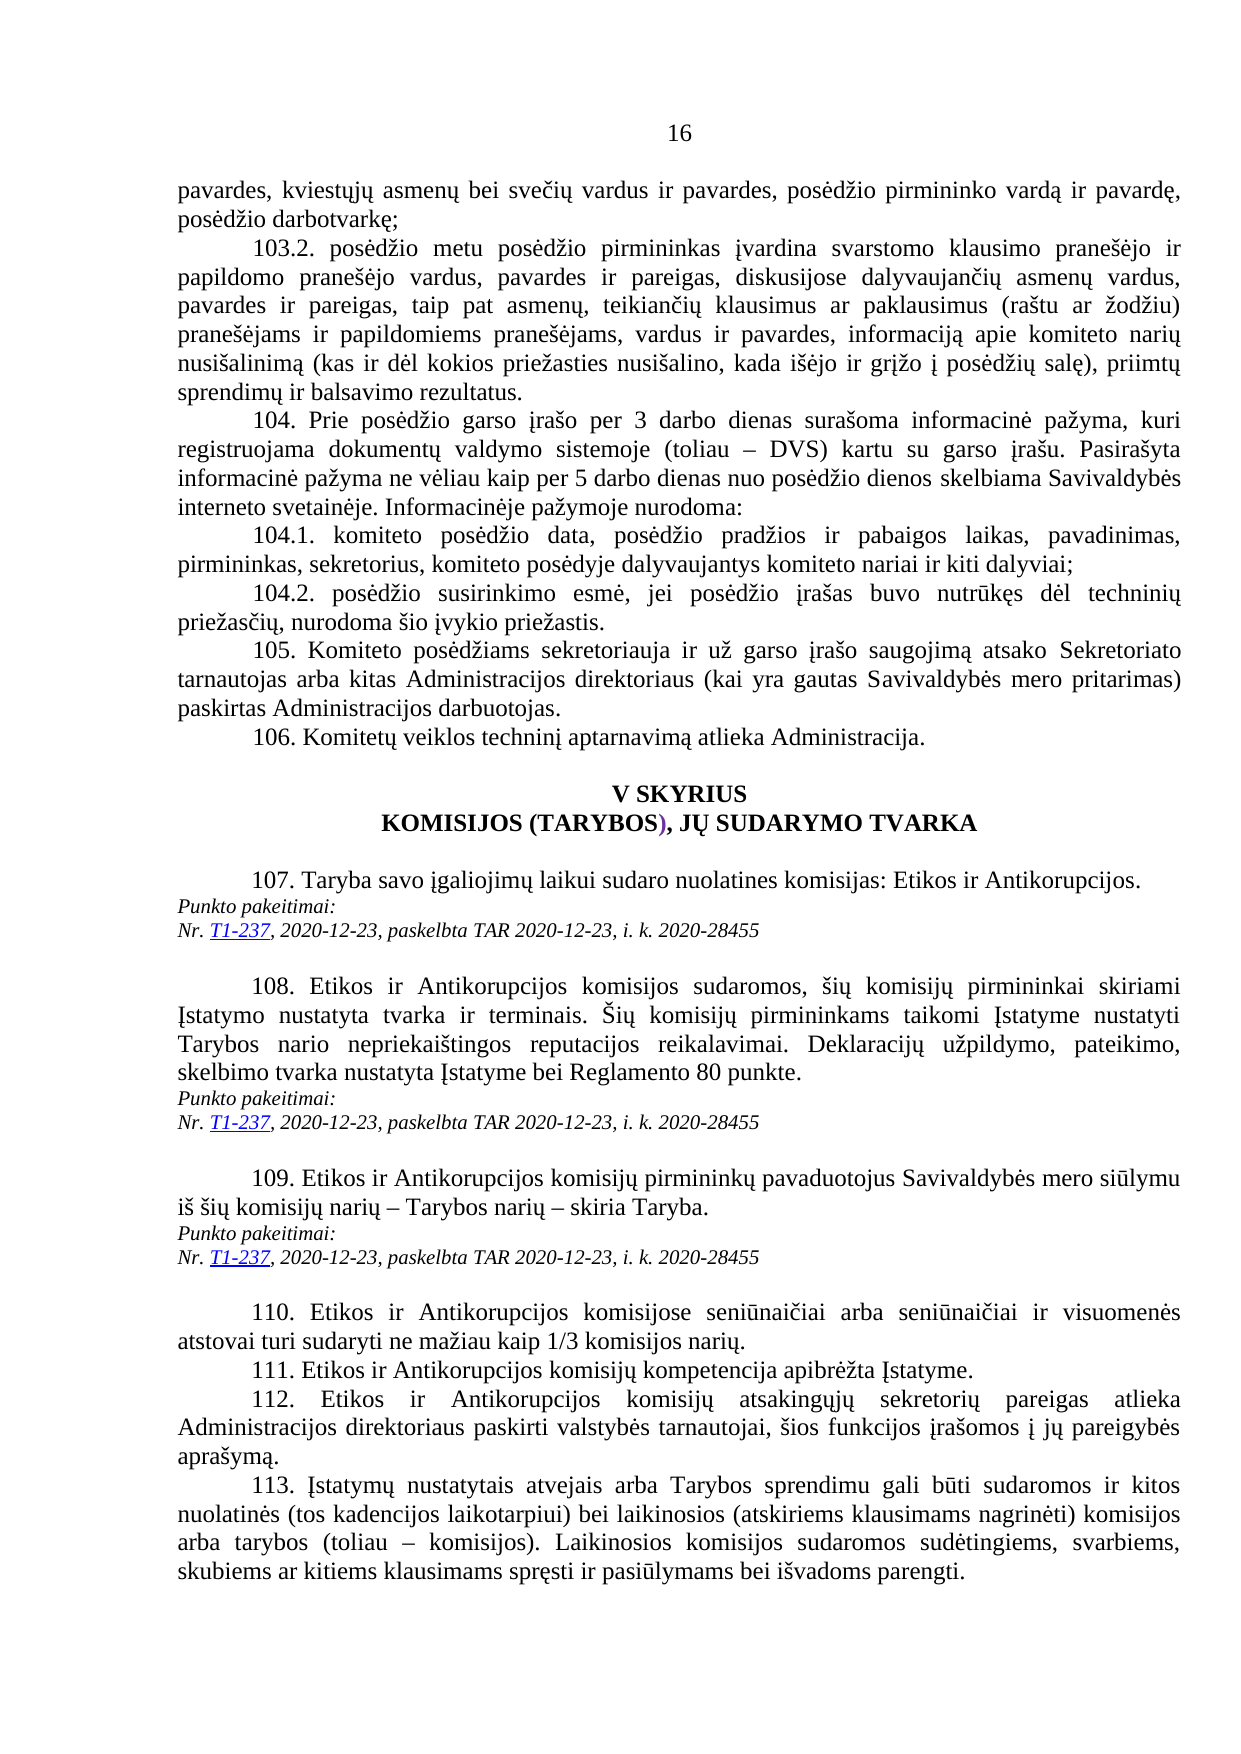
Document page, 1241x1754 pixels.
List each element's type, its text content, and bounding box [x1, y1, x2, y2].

text Nr. T1-237, 2020-12-23, paskelbta TAR 2020-12-23, i. k. 2020-28455 [177, 1110, 1181, 1134]
text Punkto pakeitimai: [177, 894, 1181, 918]
text 106. Komitetų veiklos techninį aptarnavimą atlieka Administracija. [177, 722, 1181, 751]
text 105. Komiteto posėdžiams sekretoriauja ir už garso įrašo saugojimą atsako Sekretoriato tarnautojas arba kitas Administracijos direktoriaus (kai yra gautas Savivaldybės mero pritarimas) paskirtas Administracijos darbuotojas. [177, 636, 1181, 722]
text 107. Taryba savo įgaliojimų laikui sudaro nuolatines komisijas: Etikos ir Antikorupcijos. [177, 866, 1181, 894]
text pavardes, kviestųjų asmenų bei svečių vardus ir pavardes, posėdžio pirmininko vardą ir pavardę, posėdžio darbotvarkę; [177, 176, 1181, 233]
text 104. Prie posėdžio garso įrašo per 3 darbo dienas surašoma informacinė pažyma, kuri registruojama dokumentų valdymo sistemoje (toliau – DVS) kartu su garso įrašu. Pasirašyta informacinė pažyma ne vėliau kaip per 5 darbo dienas nuo posėdžio dienos skelbiama Savivaldybės interneto svetainėje. Informacinėje pažymoje nurodoma: [177, 406, 1181, 521]
text 103.2. posėdžio metu posėdžio pirmininkas įvardina svarstomo klausimo pranešėjo ir papildomo pranešėjo vardus, pavardes ir pareigas, diskusijose dalyvaujančių asmenų vardus, pavardes ir pareigas, taip pat asmenų, teikiančių klausimus ar paklausimus (raštu ar žodžiu) pranešėjams ir papildomiems pranešėjams, vardus ir pavardes, informaciją apie komiteto narių nusišalinimą (kas ir dėl kokios priežasties nusišalino, kada išėjo ir grįžo į posėdžių salę), priimtų sprendimų ir balsavimo rezultatus. [177, 233, 1181, 406]
text 112. Etikos ir Antikorupcijos komisijų atsakingųjų sekretorių pareigas atlieka Administracijos direktoriaus paskirti valstybės tarnautojai, šios funkcijos įrašomos į jų pareigybės aprašymą. [177, 1384, 1181, 1470]
text 109. Etikos ir Antikorupcijos komisijų pirmininkų pavaduotojus Savivaldybės mero siūlymu iš šių komisijų narių – Tarybos narių – skiria Taryba. [177, 1163, 1181, 1221]
text Punkto pakeitimai: [177, 1086, 1181, 1110]
text 104.1. komiteto posėdžio data, posėdžio pradžios ir pabaigos laikas, pavadinimas, pirmininkas, sekretorius, komiteto posėdyje dalyvaujantys komiteto nariai ir kiti dalyviai; [177, 521, 1181, 578]
text 113. Įstatymų nustatytais atvejais arba Tarybos sprendimu gali būti sudaromos ir kitos nuolatinės (tos kadencijos laikotarpiui) bei laikinosios (atskiriems klausimams nagrinėti) komisijos arba tarybos (toliau – komisijos). Laikinosios komisijos sudaromos sudėtingiems, svarbiems, skubiems ar kitiems klausimams spręsti ir pasiūlymams bei išvadoms parengti. [177, 1470, 1181, 1585]
text Punkto pakeitimai: [177, 1221, 1181, 1245]
text 108. Etikos ir Antikorupcijos komisijos sudaromos, šių komisijų pirmininkai skiriami Įstatymo nustatyta tvarka ir terminais. Šių komisijų pirmininkams taikomi Įstatyme nustatyti Tarybos nario nepriekaištingos reputacijos reikalavimai. Deklaracijų užpildymo, pateikimo, skelbimo tvarka nustatyta Įstatyme bei Reglamento 80 punkte. [177, 971, 1181, 1086]
text 110. Etikos ir Antikorupcijos komisijose seniūnaičiai arba seniūnaičiai ir visuomenės atstovai turi sudaryti ne mažiau kaip 1/3 komisijos narių. [177, 1297, 1181, 1355]
text 111. Etikos ir Antikorupcijos komisijų kompetencija apibrėžta Įstatyme. [177, 1355, 1181, 1384]
text Nr. T1-237, 2020-12-23, paskelbta TAR 2020-12-23, i. k. 2020-28455 [177, 1245, 1181, 1269]
text Nr. T1-237, 2020-12-23, paskelbta TAR 2020-12-23, i. k. 2020-28455 [177, 918, 1181, 942]
text KOMISIJOS (TARYBOS), JŲ SUDARYMO TVARKA [177, 808, 1181, 837]
text 104.2. posėdžio susirinkimo esmė, jei posėdžio įrašas buvo nutrūkęs dėl techninių priežasčių, nurodoma šio įvykio priežastis. [177, 578, 1181, 636]
text V SKYRIUS [177, 779, 1181, 808]
